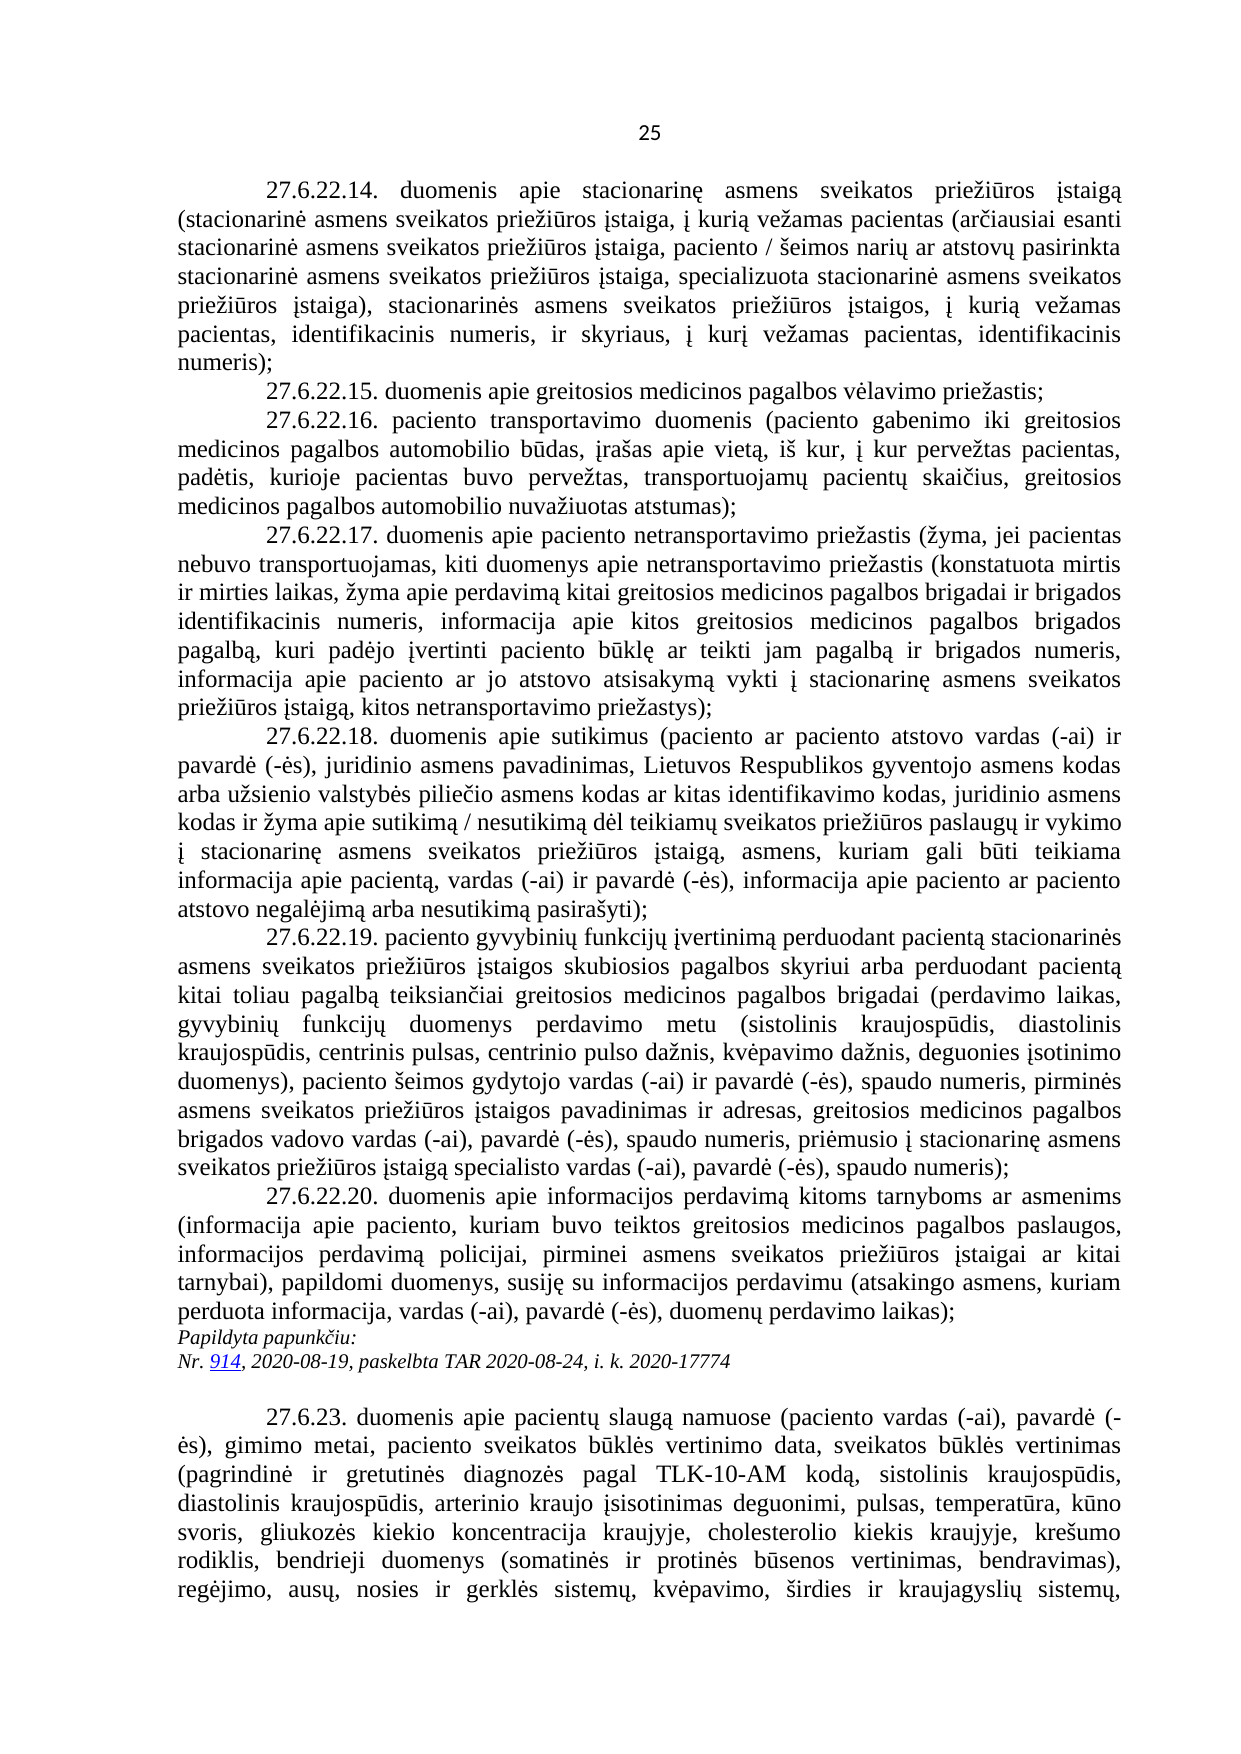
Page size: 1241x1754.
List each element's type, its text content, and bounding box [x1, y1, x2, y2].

text 27.6.22.14. duomenis apie stacionarinę asmens sveikatos priežiūros įstaigą (stacionarinė asmens sveikatos priežiūros įstaiga, į kurią vežamas pacientas (arčiausiai esanti stacionarinė asmens sveikatos priežiūros įstaiga, paciento / šeimos narių ar atstovų pasirinkta stacionarinė asmens sveikatos priežiūros įstaiga, specializuota stacionarinė asmens sveikatos priežiūros įstaiga), stacionarinės asmens sveikatos priežiūros įstaigos, į kurią vežamas pacientas, identifikacinis numeris, ir skyriaus, į kurį vežamas pacientas, identifikacinis numeris); [177, 175, 1122, 376]
text 27.6.22.16. paciento transportavimo duomenis (paciento gabenimo iki greitosios medicinos pagalbos automobilio būdas, įrašas apie vietą, iš kur, į kur pervežtas pacientas, padėtis, kurioje pacientas buvo pervežtas, transportuojamų pacientų skaičius, greitosios medicinos pagalbos automobilio nuvažiuotas atstumas); [177, 405, 1122, 520]
text 27.6.22.18. duomenis apie sutikimus (paciento ar paciento atstovo vardas (-ai) ir pavardė (-ės), juridinio asmens pavadinimas, Lietuvos Respublikos gyventojo asmens kodas arba užsienio valstybės piliečio asmens kodas ar kitas identifikavimo kodas, juridinio asmens kodas ir žyma apie sutikimą / nesutikimą dėl teikiamų sveikatos priežiūros paslaugų ir vykimo į stacionarinę asmens sveikatos priežiūros įstaigą, asmens, kuriam gali būti teikiama informacija apie pacientą, vardas (-ai) ir pavardė (-ės), informacija apie paciento ar paciento atstovo negalėjimą arba nesutikimą pasirašyti); [177, 721, 1122, 922]
text 27.6.22.17. duomenis apie paciento netransportavimo priežastis (žyma, jei pacientas nebuvo transportuojamas, kiti duomenys apie netransportavimo priežastis (konstatuota mirtis ir mirties laikas, žyma apie perdavimą kitai greitosios medicinos pagalbos brigadai ir brigados identifikacinis numeris, informacija apie kitos greitosios medicinos pagalbos brigados pagalbą, kuri padėjo įvertinti paciento būklę ar teikti jam pagalbą ir brigados numeris, informacija apie paciento ar jo atstovo atsisakymą vykti į stacionarinę asmens sveikatos priežiūros įstaigą, kitos netransportavimo priežastys); [177, 520, 1122, 721]
text 27.6.22.19. paciento gyvybinių funkcijų įvertinimą perduodant pacientą stacionarinės asmens sveikatos priežiūros įstaigos skubiosios pagalbos skyriui arba perduodant pacientą kitai toliau pagalbą teiksiančiai greitosios medicinos pagalbos brigadai (perdavimo laikas, gyvybinių funkcijų duomenys perdavimo metu (sistolinis kraujospūdis, diastolinis kraujospūdis, centrinis pulsas, centrinio pulso dažnis, kvėpavimo dažnis, deguonies įsotinimo duomenys), paciento šeimos gydytojo vardas (-ai) ir pavardė (-ės), spaudo numeris, pirminės asmens sveikatos priežiūros įstaigos pavadinimas ir adresas, greitosios medicinos pagalbos brigados vadovo vardas (-ai), pavardė (-ės), spaudo numeris, priėmusio į stacionarinę asmens sveikatos priežiūros įstaigą specialisto vardas (-ai), pavardė (-ės), spaudo numeris); [177, 922, 1122, 1181]
text 27.6.23. duomenis apie pacientų slaugą namuose (paciento vardas (-ai), pavardė (-ės), gimimo metai, paciento sveikatos būklės vertinimo data, sveikatos būklės vertinimas (pagrindinė ir gretutinės diagnozės pagal TLK-10-AM kodą, sistolinis kraujospūdis, diastolinis kraujospūdis, arterinio kraujo įsisotinimas deguonimi, pulsas, temperatūra, kūno svoris, gliukozės kiekio koncentracija kraujyje, cholesterolio kiekis kraujyje, krešumo rodiklis, bendrieji duomenys (somatinės ir protinės būsenos vertinimas, bendravimas), regėjimo, ausų, nosies ir gerklės sistemų, kvėpavimo, širdies ir kraujagyslių sistemų, [177, 1402, 1122, 1603]
text 27.6.22.20. duomenis apie informacijos perdavimą kitoms tarnyboms ar asmenims (informacija apie paciento, kuriam buvo teiktos greitosios medicinos pagalbos paslaugos, informacijos perdavimą policijai, pirminei asmens sveikatos priežiūros įstaigai ar kitai tarnybai), papildomi duomenys, susiję su informacijos perdavimu (atsakingo asmens, kuriam perduota informacija, vardas (-ai), pavardė (-ės), duomenų perdavimo laikas); [177, 1181, 1122, 1325]
text Nr. 914, 2020-08-19, paskelbta TAR 2020-08-24, i. k. 2020-17774 [177, 1349, 1122, 1373]
text Papildyta papunkčiu: [177, 1325, 1122, 1349]
text 27.6.22.15. duomenis apie greitosios medicinos pagalbos vėlavimo priežastis; [177, 376, 1122, 405]
